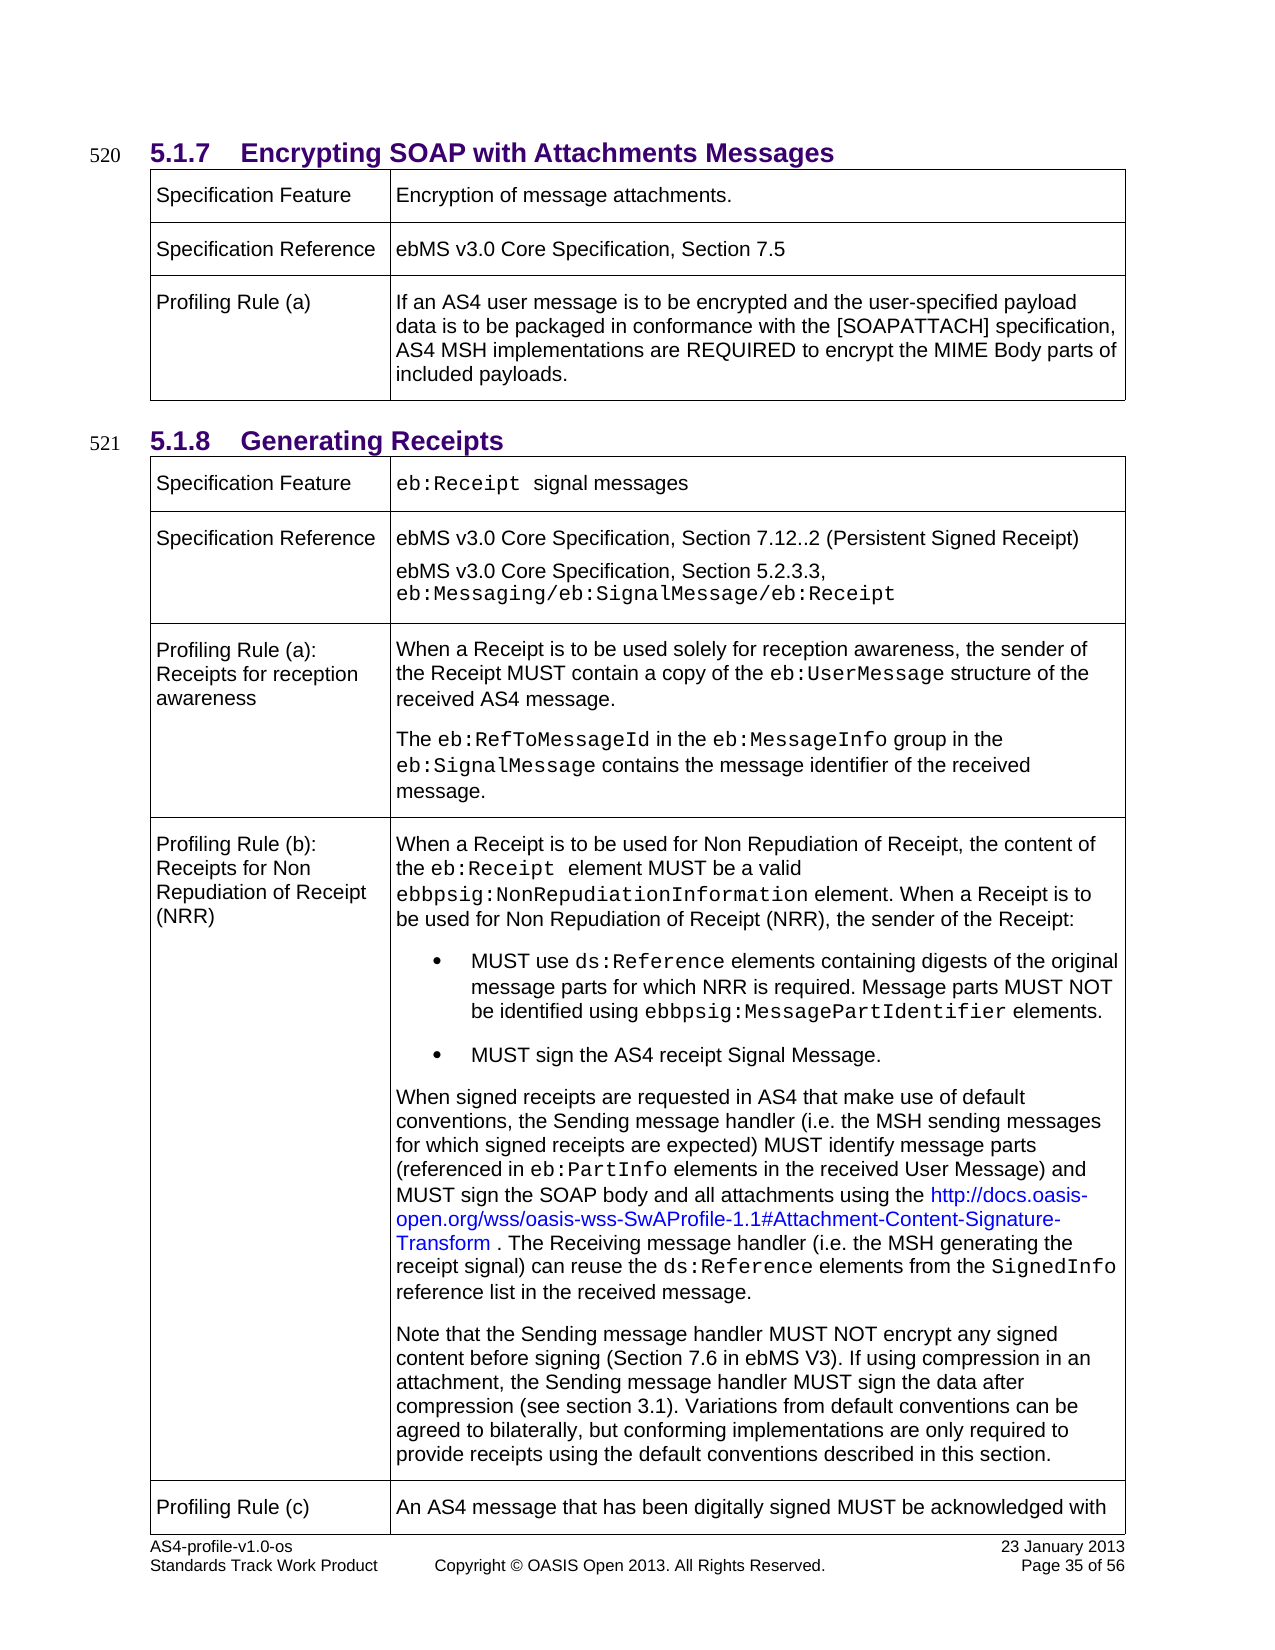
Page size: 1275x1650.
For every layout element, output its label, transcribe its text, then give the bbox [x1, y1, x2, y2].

table_header eb:Receipt signal messages [391, 457, 1125, 511]
table_cell Profiling Rule (c) [151, 1481, 390, 1534]
subtitle Encrypting SOAP with Attachments Messages [150, 137, 1125, 168]
table_cell Specification Reference [151, 223, 390, 275]
table_header Specification Feature [151, 170, 390, 222]
table_cell When a Receipt is to be used for Non Repudiation of Receipt, the content of the eb:Receipt element MUST be a valid ebbpsig:NonRepudiationInformation element. When a Receipt is to be used for Non Repudiation of Receipt (NRR), the sender of the Receipt: MUST use ds:Reference elements containing digests of the original message parts for which NRR is required. Message parts MUST NOT be identified using ebbpsig:MessagePartIdentifier elements. MUST sign the AS4 receipt Signal Message. When signed receipts are requested in AS4 that make use of default conventions, the Sending message handler (i.e. the MSH sending messages for which signed receipts are expected) MUST identify message parts (referenced in eb:PartInfo elements in the received User Message) and MUST sign the SOAP body and all attachments using the http://docs.oasis-open.org/wss/oasis-wss-SwAProfile-1.1#Attachment-Content-Signature-Transform . The Receiving message handler (i.e. the MSH generating the receipt signal) can reuse the ds:Reference elements from the SignedInfo reference list in the received message. Note that the Sending message handler MUST NOT encrypt any signed content before signing (Section 7.6 in ebMS V3). If using compression in an attachment, the Sending message handler MUST sign the data after compression (see section 3.1). Variations from default conventions can be agreed to bilaterally, but conforming implementations are only required to provide receipts using the default conventions described in this section. [391, 818, 1125, 1480]
table_cell Profiling Rule (b): Receipts for Non Repudiation of Receipt (NRR) [151, 818, 390, 1480]
table_cell Specification Reference [151, 512, 390, 623]
subtitle Generating Receipts [150, 424, 1125, 456]
table_cell ebMS v3.0 Core Specification, Section 7.5 [391, 223, 1125, 275]
table_cell If an AS4 user message is to be encrypted and the user-specified payload data is to be packaged in conformance with the [SOAPATTACH] specification, AS4 MSH implementations are REQUIRED to encrypt the MIME Body parts of included payloads. [391, 276, 1125, 399]
table_cell Profiling Rule (a) [151, 276, 390, 399]
table_header Encryption of message attachments. [391, 170, 1125, 222]
table_header Specification Feature [151, 457, 390, 511]
table_cell An AS4 message that has been digitally signed MUST be acknowledged with [391, 1481, 1125, 1534]
table_cell When a Receipt is to be used solely for reception awareness, the sender of the Receipt MUST contain a copy of the eb:UserMessage structure of the received AS4 message. The eb:RefToMessageId in the eb:MessageInfo group in the eb:SignalMessage contains the message identifier of the received message. [391, 624, 1125, 817]
table_cell ebMS v3.0 Core Specification, Section 7.12..2 (Persistent Signed Receipt) ebMS v3.0 Core Specification, Section 5.2.3.3, eb:Messaging/eb:SignalMessage/eb:Receipt [391, 512, 1125, 623]
table_cell Profiling Rule (a): Receipts for reception awareness [151, 624, 390, 817]
